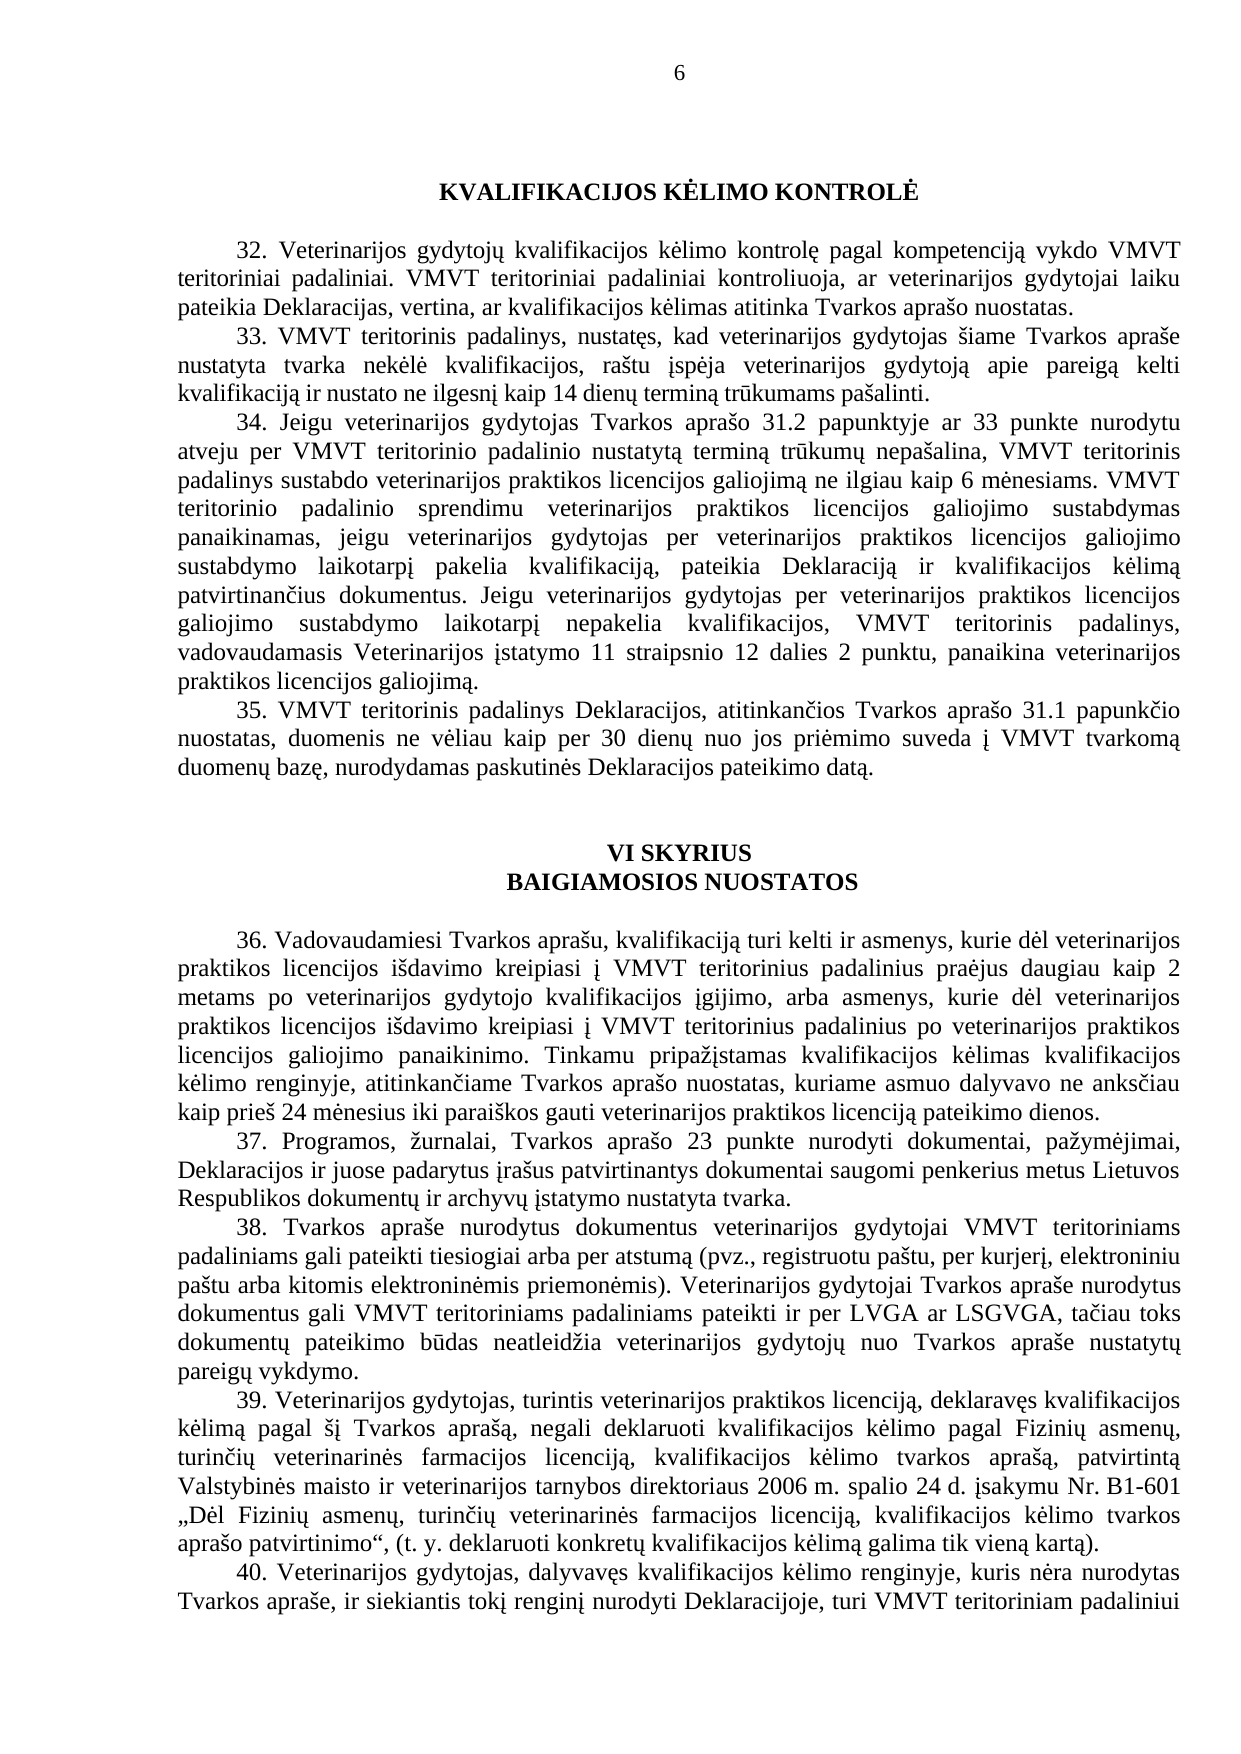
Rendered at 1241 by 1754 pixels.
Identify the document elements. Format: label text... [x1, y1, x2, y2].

text VI SKYRIUS [177, 838, 1181, 867]
text 38. Tvarkos apraše nurodytus dokumentus veterinarijos gydytojai VMVT teritoriniams padaliniams gali pateikti tiesiogiai arba per atstumą (pvz., registruotu paštu, per kurjerį, elektroniniu paštu arba kitomis elektroninėmis priemonėmis). Veterinarijos gydytojai Tvarkos apraše nurodytus dokumentus gali VMVT teritoriniams padaliniams pateikti ir per LVGA ar LSGVGA, tačiau toks dokumentų pateikimo būdas neatleidžia veterinarijos gydytojų nuo Tvarkos apraše nustatytų pareigų vykdymo. [177, 1212, 1181, 1385]
text 32. Veterinarijos gydytojų kvalifikacijos kėlimo kontrolę pagal kompetenciją vykdo VMVT teritoriniai padaliniai. VMVT teritoriniai padaliniai kontroliuoja, ar veterinarijos gydytojai laiku pateikia Deklaracijas, vertina, ar kvalifikacijos kėlimas atitinka Tvarkos aprašo nuostatas. [177, 235, 1181, 321]
text 34. Jeigu veterinarijos gydytojas Tvarkos aprašo 31.2 papunktyje ar 33 punkte nurodytu atveju per VMVT teritorinio padalinio nustatytą terminą trūkumų nepašalina, VMVT teritorinis padalinys sustabdo veterinarijos praktikos licencijos galiojimą ne ilgiau kaip 6 mėnesiams. VMVT teritorinio padalinio sprendimu veterinarijos praktikos licencijos galiojimo sustabdymas panaikinamas, jeigu veterinarijos gydytojas per veterinarijos praktikos licencijos galiojimo sustabdymo laikotarpį pakelia kvalifikaciją, pateikia Deklaraciją ir kvalifikacijos kėlimą patvirtinančius dokumentus. Jeigu veterinarijos gydytojas per veterinarijos praktikos licencijos galiojimo sustabdymo laikotarpį nepakelia kvalifikacijos, VMVT teritorinis padalinys, vadovaudamasis Veterinarijos įstatymo 11 straipsnio 12 dalies 2 punktu, panaikina veterinarijos praktikos licencijos galiojimą. [177, 407, 1181, 695]
text 37. Programos, žurnalai, Tvarkos aprašo 23 punkte nurodyti dokumentai, pažymėjimai, Deklaracijos ir juose padarytus įrašus patvirtinantys dokumentai saugomi penkerius metus Lietuvos Respublikos dokumentų ir archyvų įstatymo nustatyta tvarka. [177, 1126, 1181, 1212]
text 33. VMVT teritorinis padalinys, nustatęs, kad veterinarijos gydytojas šiame Tvarkos apraše nustatyta tvarka nekėlė kvalifikacijos, raštu įspėja veterinarijos gydytoją apie pareigą kelti kvalifikaciją ir nustato ne ilgesnį kaip 14 dienų terminą trūkumams pašalinti. [177, 321, 1181, 407]
text 36. Vadovaudamiesi Tvarkos aprašu, kvalifikaciją turi kelti ir asmenys, kurie dėl veterinarijos praktikos licencijos išdavimo kreipiasi į VMVT teritorinius padalinius praėjus daugiau kaip 2 metams po veterinarijos gydytojo kvalifikacijos įgijimo, arba asmenys, kurie dėl veterinarijos praktikos licencijos išdavimo kreipiasi į VMVT teritorinius padalinius po veterinarijos praktikos licencijos galiojimo panaikinimo. Tinkamu pripažįstamas kvalifikacijos kėlimas kvalifikacijos kėlimo renginyje, atitinkančiame Tvarkos aprašo nuostatas, kuriame asmuo dalyvavo ne anksčiau kaip prieš 24 mėnesius iki paraiškos gauti veterinarijos praktikos licenciją pateikimo dienos. [177, 925, 1181, 1126]
text 39. Veterinarijos gydytojas, turintis veterinarijos praktikos licenciją, deklaravęs kvalifikacijos kėlimą pagal šį Tvarkos aprašą, negali deklaruoti kvalifikacijos kėlimo pagal Fizinių asmenų, turinčių veterinarinės farmacijos licenciją, kvalifikacijos kėlimo tvarkos aprašą, patvirtintą Valstybinės maisto ir veterinarijos tarnybos direktoriaus 2006 m. spalio 24 d. įsakymu Nr. B1-601 „Dėl Fizinių asmenų, turinčių veterinarinės farmacijos licenciją, kvalifikacijos kėlimo tvarkos aprašo patvirtinimo“, (t. y. deklaruoti konkretų kvalifikacijos kėlimą galima tik vieną kartą). [177, 1385, 1181, 1557]
text Kvalifikacijos kėlimo kontrolė [177, 177, 1181, 206]
text BAIGIAMOSIOS NUOSTATOS [177, 867, 1181, 896]
text 35. VMVT teritorinis padalinys Deklaracijos, atitinkančios Tvarkos aprašo 31.1 papunkčio nuostatas, duomenis ne vėliau kaip per 30 dienų nuo jos priėmimo suveda į VMVT tvarkomą duomenų bazę, nurodydamas paskutinės Deklaracijos pateikimo datą. [177, 695, 1181, 781]
text 40. Veterinarijos gydytojas, dalyvavęs kvalifikacijos kėlimo renginyje, kuris nėra nurodytas Tvarkos apraše, ir siekiantis tokį renginį nurodyti Deklaracijoje, turi VMVT teritoriniam padaliniui [177, 1557, 1181, 1615]
